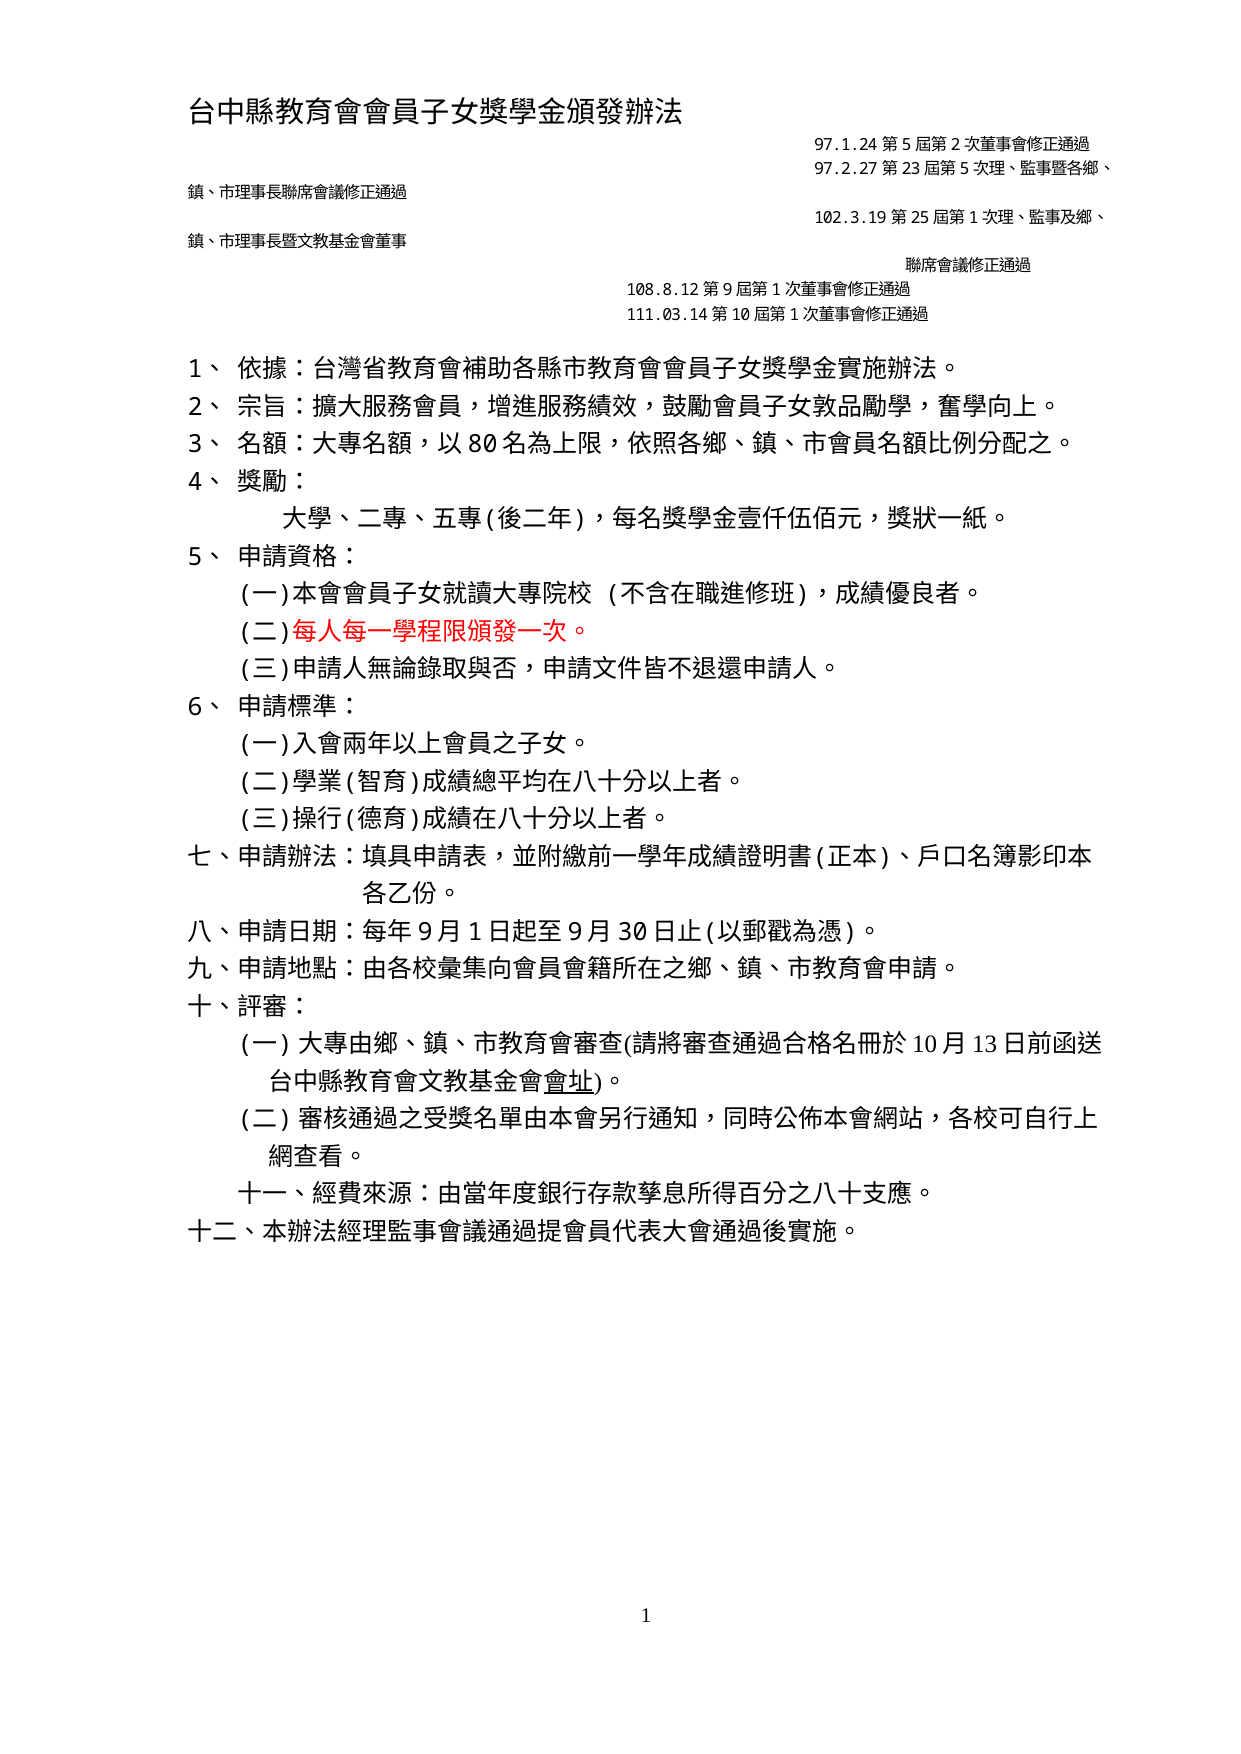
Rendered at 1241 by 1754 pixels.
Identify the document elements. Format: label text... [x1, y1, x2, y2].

list 申請資格： [187, 535, 1104, 573]
text (二)每人每一學程限頒發一次。 [237, 610, 1104, 648]
text (三)操行(德育)成績在八十分以上者。 [237, 798, 1104, 835]
text (一) 大專由鄉、鎮、市教育會審查(請將審查通過合格名冊於10月13日前函送 [237, 1023, 1104, 1060]
text (二)學業(智育)成績總平均在八十分以上者。 [237, 760, 1104, 798]
text 七、申請辦法：填具申請表，並附繳前一學年成績證明書(正本)、戶口名簿影印本各乙份。 [187, 835, 1104, 910]
text 十二、本辦法經理監事會議通過提會員代表大會通過後實施。 [187, 1210, 1104, 1248]
list 獎勵： [187, 460, 1104, 498]
text 大學、二專、五專(後二年)，每名獎學金壹仟伍佰元，獎狀一紙。 [237, 498, 1104, 535]
list 依據：台灣省教育會補助各縣市教育會會員子女獎學金實施辦法。 [187, 348, 1104, 385]
text 九、申請地點：由各校彙集向會員會籍所在之鄉、鎮、市教育會申請。 [187, 948, 1104, 985]
text 聯席會議修正通過 [187, 252, 1104, 276]
text 台中縣教育會會員子女獎學金頒發辦法 [187, 89, 1104, 131]
list 申請標準： [187, 685, 1104, 723]
text 台中縣教育會文教基金會會址)。 [237, 1060, 1104, 1098]
text (三)申請人無論錄取與否，申請文件皆不退還申請人。 [237, 648, 1104, 685]
text (一)入會兩年以上會員之子女。 [237, 723, 1104, 760]
text (二) 審核通過之受獎名單由本會另行通知，同時公佈本會網站，各校可自行上 [237, 1098, 1104, 1135]
text 97.2.27第23屆第5次理、監事暨各鄉、鎮、市理事長聯席會議修正通過 [187, 155, 1104, 204]
text 97.1.24第5屆第2次董事會修正通過 [187, 131, 1104, 155]
text 十、評審： [187, 985, 1104, 1023]
text 102.3.19第25屆第1次理、監事及鄉、鎮、市理事長暨文教基金會董事 [187, 204, 1104, 252]
text 111.03.14第10屆第1次董事會修正通過 [187, 301, 1104, 325]
list 宗旨：擴大服務會員，增進服務績效，鼓勵會員子女敦品勵學，奮學向上。 [187, 385, 1104, 423]
text 108.8.12第9屆第1次董事會修正通過 [187, 276, 1104, 301]
text (一)本會會員子女就讀大專院校 (不含在職進修班)，成績優良者。 [237, 573, 1104, 610]
text 十一、經費來源：由當年度銀行存款孳息所得百分之八十支應。 [237, 1173, 1104, 1210]
text 網查看。 [237, 1135, 1104, 1173]
list 名額：大專名額，以80名為上限，依照各鄉、鎮、市會員名額比例分配之。 [187, 423, 1104, 460]
text 八、申請日期：每年9月1日起至9月30日止(以郵戳為憑)。 [187, 910, 1104, 948]
